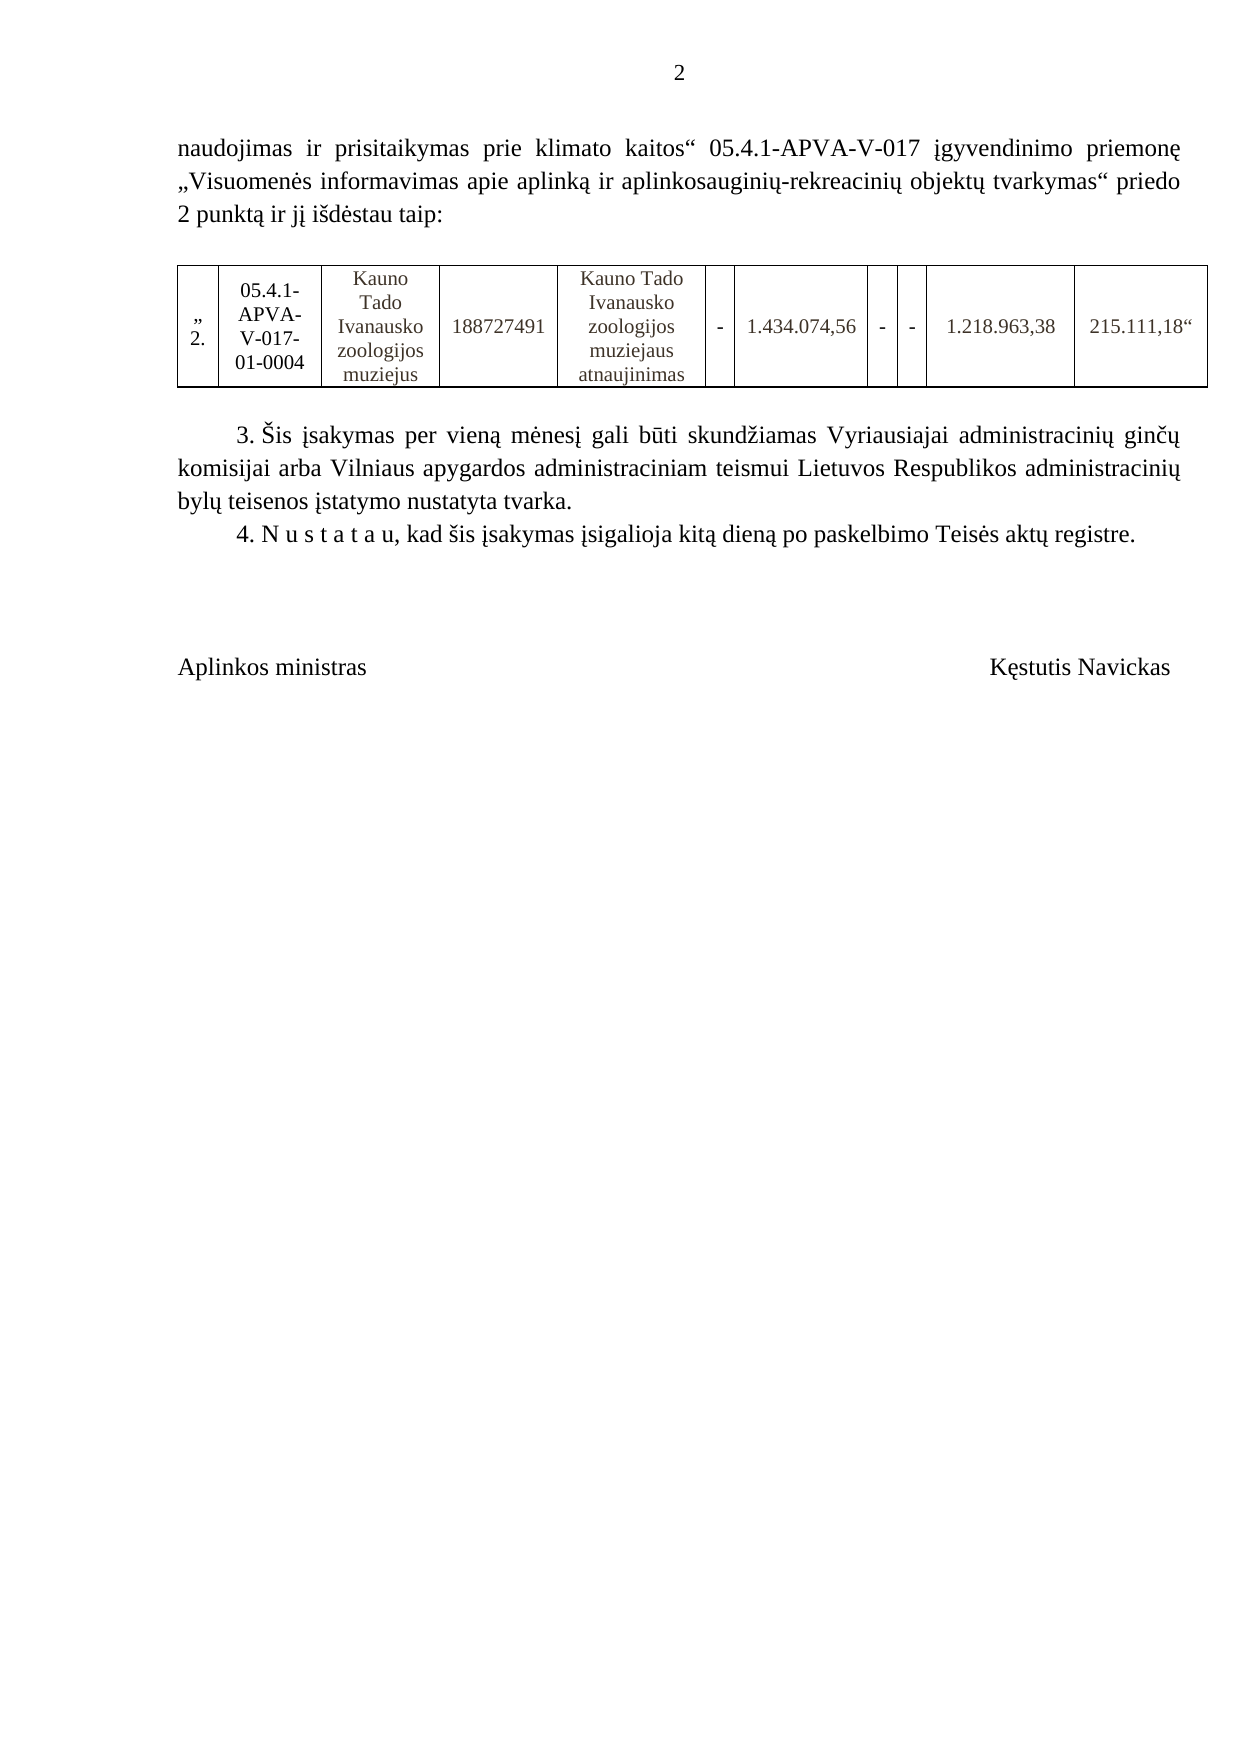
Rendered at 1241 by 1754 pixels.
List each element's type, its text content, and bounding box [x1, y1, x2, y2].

table_header „2. [178, 266, 218, 386]
table_header Kauno Tado Ivanausko zoologijos muziejaus atnaujinimas [558, 266, 705, 386]
text 3. Šis įsakymas per vieną mėnesį gali būti skundžiamas Vyriausiajai administracinių ginčų komisijai arba Vilniaus apygardos administraciniam teismui Lietuvos Respublikos administracinių bylų teisenos įstatymo nustatyta tvarka. [177, 420, 1181, 515]
table_header 05.4.1-APVA-V-017-01-0004 [219, 266, 321, 386]
table_header - [706, 266, 734, 386]
table_header 188727491 [440, 266, 557, 386]
table_header 1.218.963,38 [927, 266, 1074, 386]
text Aplinkos ministras Kęstutis Navickas [177, 652, 1181, 680]
table_header - [868, 266, 897, 386]
table_header 215.111,18“ [1075, 266, 1207, 386]
table_header 1.434.074,56 [735, 266, 867, 386]
table_header Kauno Tado Ivanausko zoologijos muziejus [322, 266, 439, 386]
text naudojimas ir prisitaikymas prie klimato kaitos“ 05.4.1-APVA-V-017 įgyvendinimo priemonę „Visuomenės informavimas apie aplinką ir aplinkosauginių-rekreacinių objektų tvarkymas“ priedo 2 punktą ir jį išdėstau taip: [177, 133, 1181, 228]
table_header - [898, 266, 926, 386]
text 4. Nustatau, kad šis įsakymas įsigalioja kitą dieną po paskelbimo Teisės aktų registre. [177, 519, 1181, 548]
